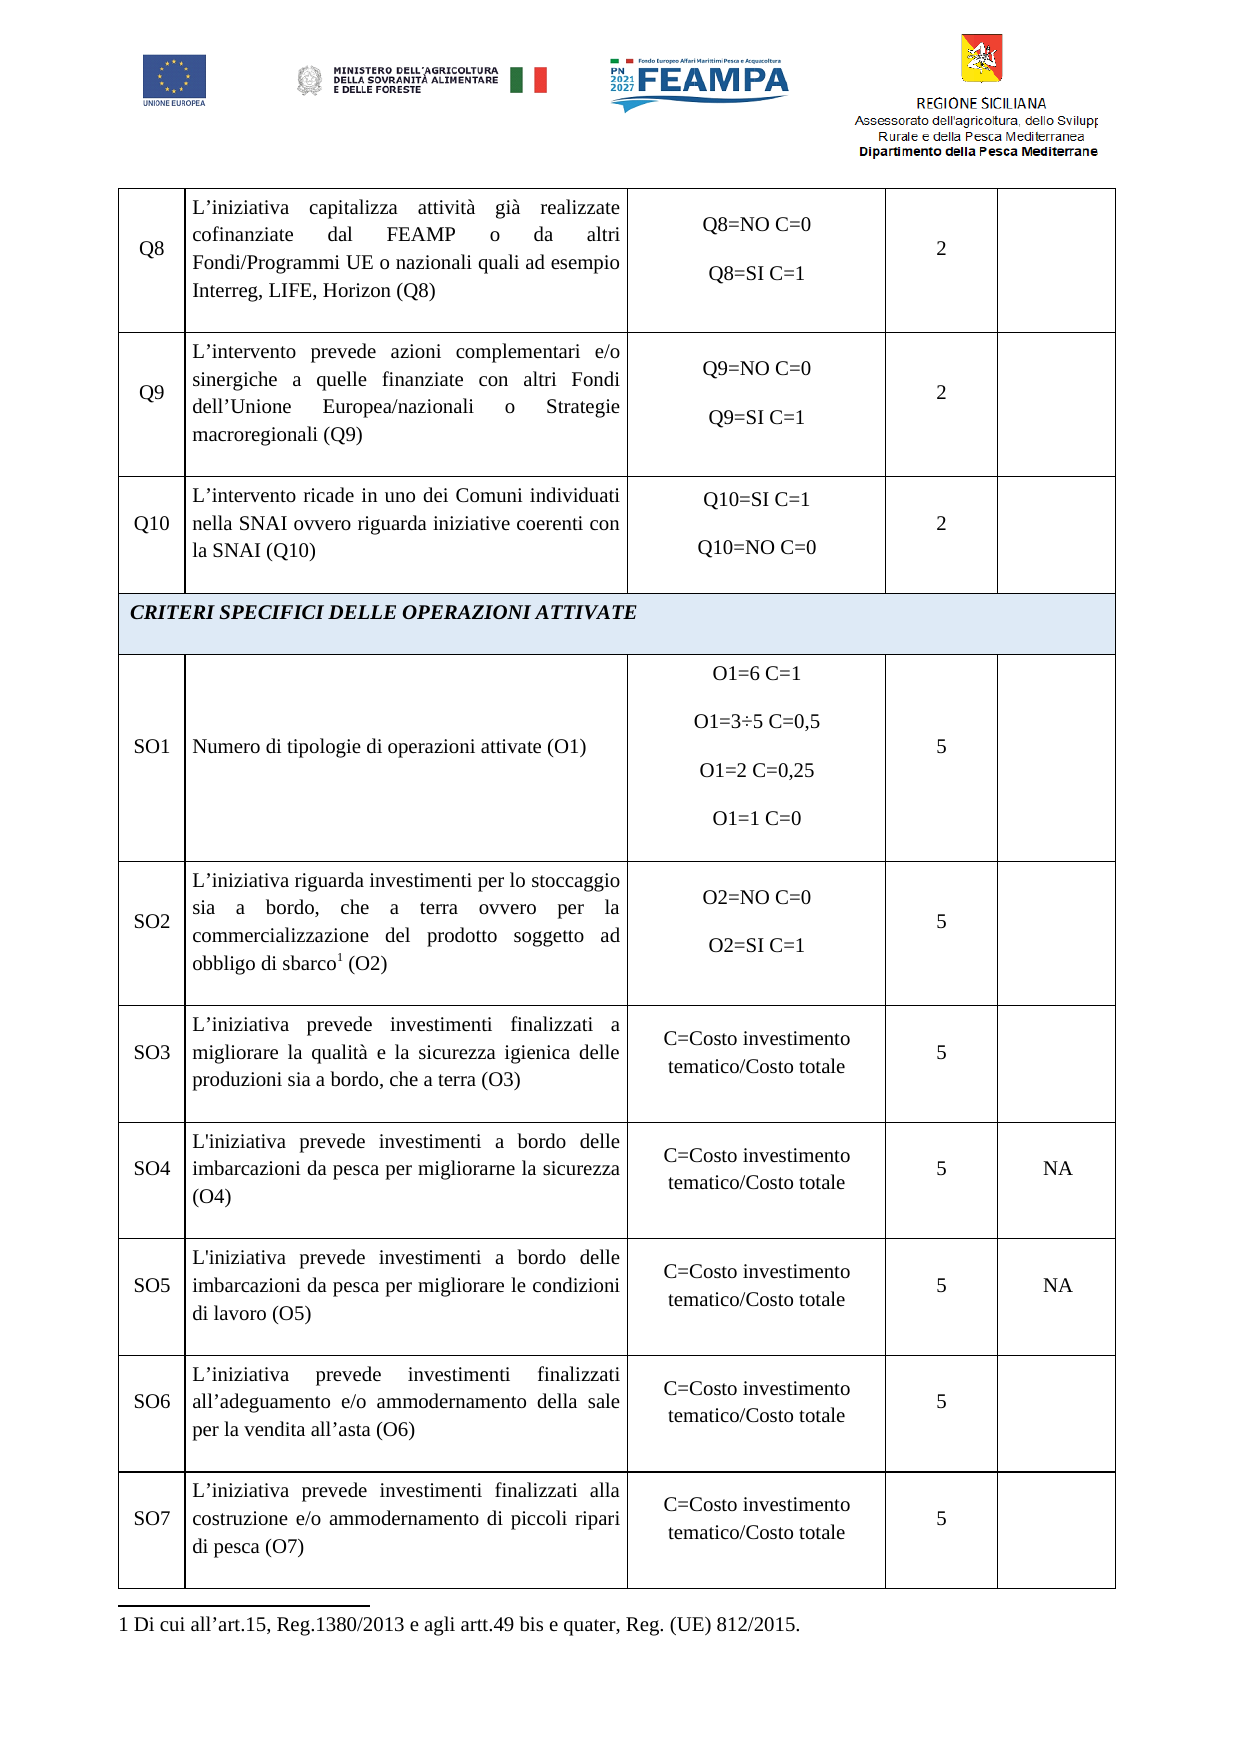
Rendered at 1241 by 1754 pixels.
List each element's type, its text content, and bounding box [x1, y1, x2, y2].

table_cell [998, 862, 1115, 1005]
table_cell CRITERI SPECIFICI DELLE OPERAZIONI ATTIVATE [119, 594, 1115, 654]
picture [118, 29, 1122, 188]
table_cell Q8 [119, 189, 184, 332]
table_cell NA [998, 1123, 1115, 1238]
table_cell [998, 655, 1115, 861]
table_cell O1=6 C=1 O1=3÷5 C=0,5 O1=2 C=0,25 O1=1 C=0 [628, 655, 885, 861]
table_cell 5 [886, 1123, 997, 1238]
table_cell 5 [886, 1356, 997, 1471]
table_cell L’iniziativa riguarda investimenti per lo stoccaggio sia a bordo, che a terra ovvero per la commercializzazione del prodotto soggetto ad obbligo di sbarco (O2) [186, 862, 627, 1005]
table_cell C=Costo investimento tematico/Costo totale [628, 1356, 885, 1471]
table_cell L’iniziativa prevede investimenti finalizzati alla costruzione e/o ammodernamento di piccoli ripari di pesca (O7) [186, 1473, 627, 1588]
table_cell L’iniziativa prevede investimenti finalizzati a migliorare la qualità e la sicurezza igienica delle produzioni sia a bordo, che a terra (O3) [186, 1006, 627, 1122]
table_cell Numero di tipologie di operazioni attivate (O1) [186, 655, 627, 861]
table_cell 2 [886, 333, 997, 476]
table_cell [998, 1006, 1115, 1122]
table_cell C=Costo investimento tematico/Costo totale [628, 1006, 885, 1122]
table_cell L’iniziativa prevede investimenti finalizzati all’adeguamento e/o ammodernamento della sale per la vendita all’asta (O6) [186, 1356, 627, 1471]
table_cell O2=NO C=0 O2=SI C=1 [628, 862, 885, 1005]
table_cell [998, 189, 1115, 332]
table_cell L’iniziativa capitalizza attività già realizzate cofinanziate dal FEAMP o da altri Fondi/Programmi UE o nazionali quali ad esempio Interreg, LIFE, Horizon (Q8) [186, 189, 627, 332]
table_cell 5 [886, 1006, 997, 1122]
table_cell Q9=NO C=0 Q9=SI C=1 [628, 333, 885, 476]
table_cell 5 [886, 862, 997, 1005]
table_cell 5 [886, 655, 997, 861]
table_cell L'iniziativa prevede investimenti a bordo delle imbarcazioni da pesca per migliorarne la sicurezza (O4) [186, 1123, 627, 1238]
table_cell 2 [886, 477, 997, 593]
table_cell SO1 [119, 655, 184, 861]
table_cell [998, 1356, 1115, 1471]
table_cell Q10=SI C=1 Q10=NO C=0 [628, 477, 885, 593]
table_cell 5 [886, 1239, 997, 1355]
table_cell L’intervento prevede azioni complementari e/o sinergiche a quelle finanziate con altri Fondi dell’Unione Europea/nazionali o Strategie macroregionali (Q9) [186, 333, 627, 476]
table_cell 2 [886, 189, 997, 332]
table_cell NA [998, 1239, 1115, 1355]
table_cell SO7 [119, 1473, 184, 1588]
table_cell C=Costo investimento tematico/Costo totale [628, 1473, 885, 1588]
table_cell Q10 [119, 477, 184, 593]
table_cell L’intervento ricade in uno dei Comuni individuati nella SNAI ovvero riguarda iniziative coerenti con la SNAI (Q10) [186, 477, 627, 593]
table_cell 5 [886, 1473, 997, 1588]
table_cell Q9 [119, 333, 184, 476]
table_cell SO6 [119, 1356, 184, 1471]
table_cell SO3 [119, 1006, 184, 1122]
table_cell [998, 477, 1115, 593]
table_cell Q8=NO C=0 Q8=SI C=1 [628, 189, 885, 332]
table_cell C=Costo investimento tematico/Costo totale [628, 1123, 885, 1238]
table_cell [998, 333, 1115, 476]
table_cell L'iniziativa prevede investimenti a bordo delle imbarcazioni da pesca per migliorare le condizioni di lavoro (O5) [186, 1239, 627, 1355]
table_cell SO5 [119, 1239, 184, 1355]
table_cell [998, 1473, 1115, 1588]
table_cell C=Costo investimento tematico/Costo totale [628, 1239, 885, 1355]
table_cell SO2 [119, 862, 184, 1005]
table_cell SO4 [119, 1123, 184, 1238]
